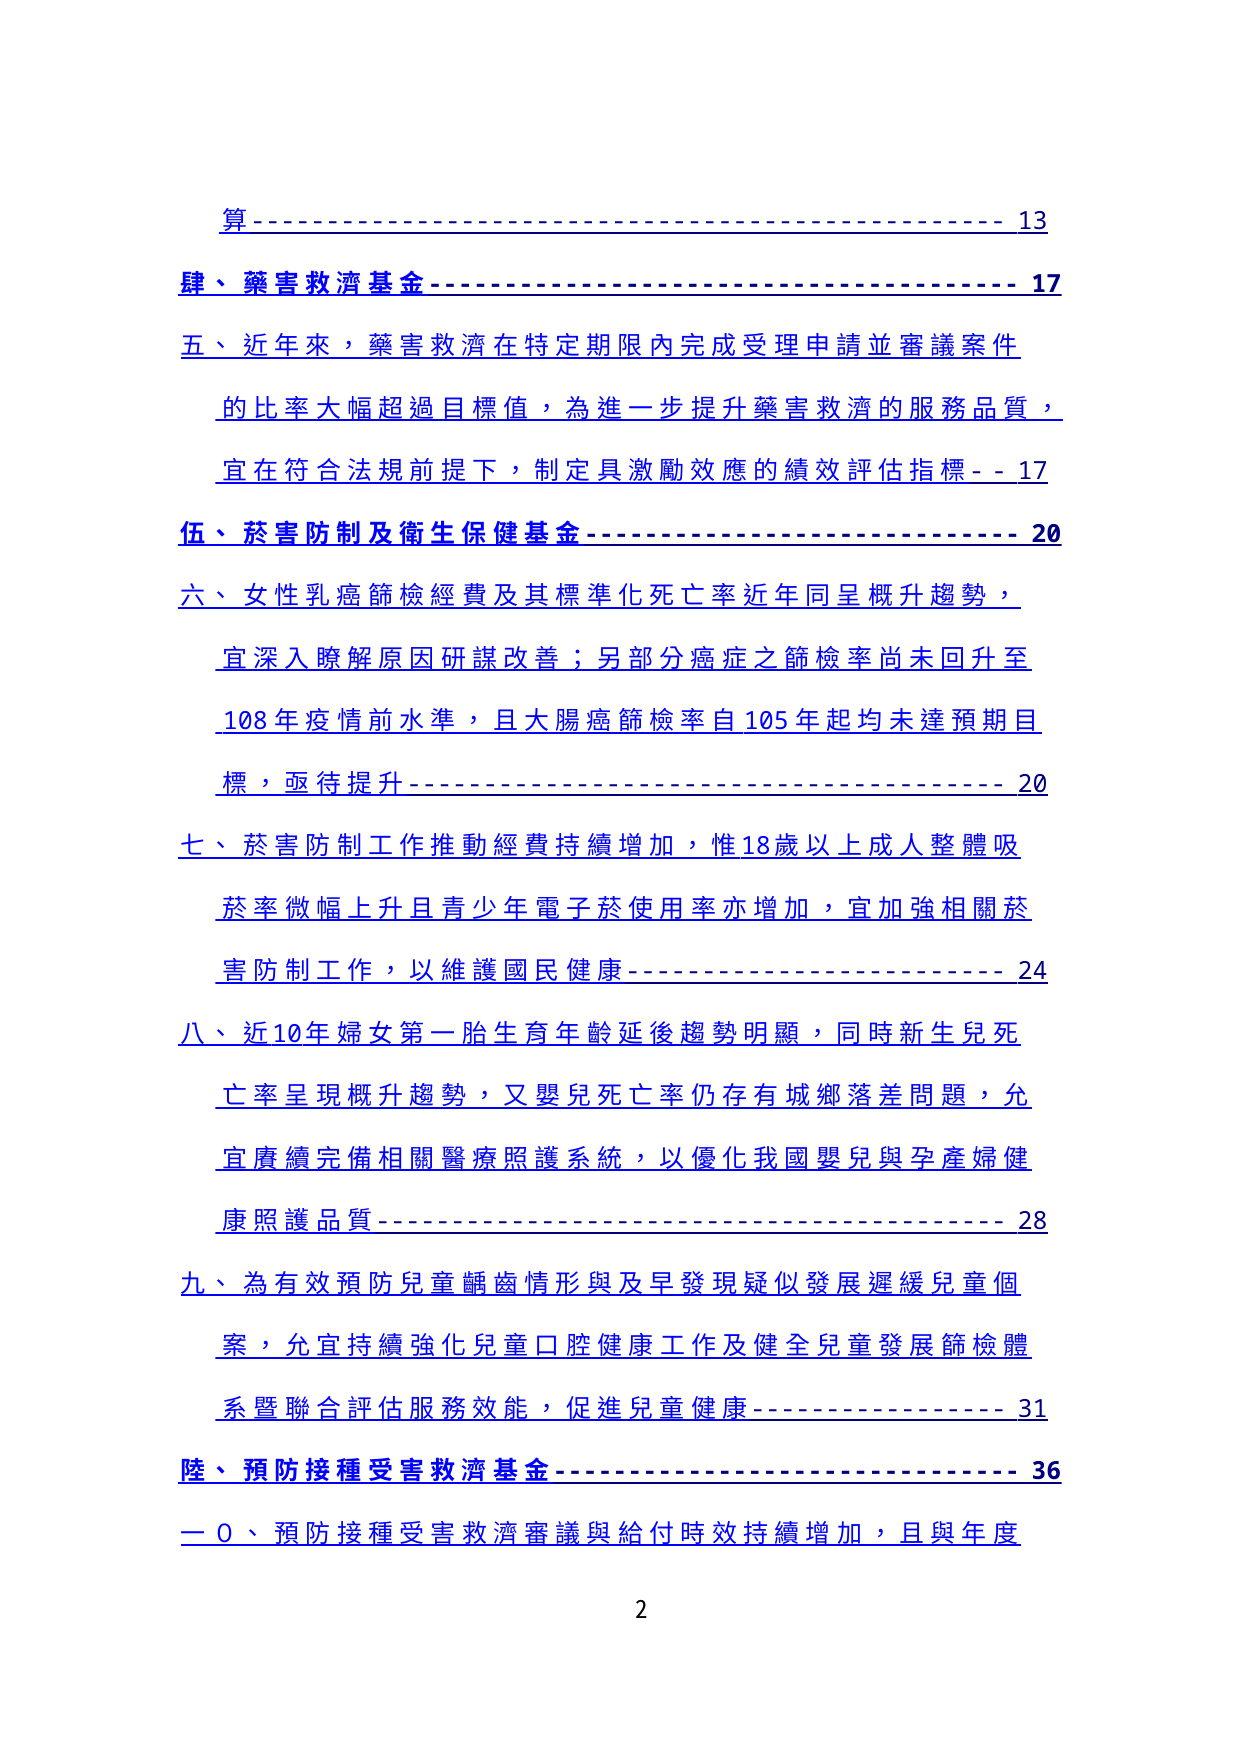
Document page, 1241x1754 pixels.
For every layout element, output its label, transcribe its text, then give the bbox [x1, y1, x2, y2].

text 五、近年來，藥害救濟在特定期限內完成受理申請並審議案件的比率大幅超過目標值，為進一步提升藥害救濟的服務品質，宜在符合法規前提下，制定具激勵效應的績效評估指標 17 [177, 302, 1048, 490]
text 算 13 [177, 177, 1048, 240]
text 七、菸害防制工作推動經費持續增加，惟18歲以上成人整體吸菸率微幅上升且青少年電子菸使用率亦增加，宜加強相關菸害防制工作，以維護國民健康 24 [177, 802, 1048, 990]
text 伍、菸害防制及衛生保健基金 20 [177, 490, 1063, 552]
text 一０、預防接種受害救濟審議與給付時效持續增加，且與年度 [177, 1490, 1048, 1552]
text 陸、預防接種受害救濟基金 36 [177, 1427, 1063, 1490]
text 八、近10年婦女第一胎生育年齡延後趨勢明顯，同時新生兒死亡率呈現概升趨勢，又嬰兒死亡率仍存有城鄉落差問題，允宜賡續完備相關醫療照護系統，以優化我國嬰兒與孕產婦健康照護品質 28 [177, 990, 1048, 1240]
text 肆、藥害救濟基金 17 [177, 240, 1063, 302]
text 九、為有效預防兒童齲齒情形與及早發現疑似發展遲緩兒童個案，允宜持續強化兒童口腔健康工作及健全兒童發展篩檢體系暨聯合評估服務效能，促進兒童健康 31 [177, 1240, 1048, 1427]
text 六、女性乳癌篩檢經費及其標準化死亡率近年同呈概升趨勢，宜深入瞭解原因研謀改善；另部分癌症之篩檢率尚未回升至108年疫情前水準，且大腸癌篩檢率自105年起均未達預期目標，亟待提升 20 [177, 552, 1048, 802]
